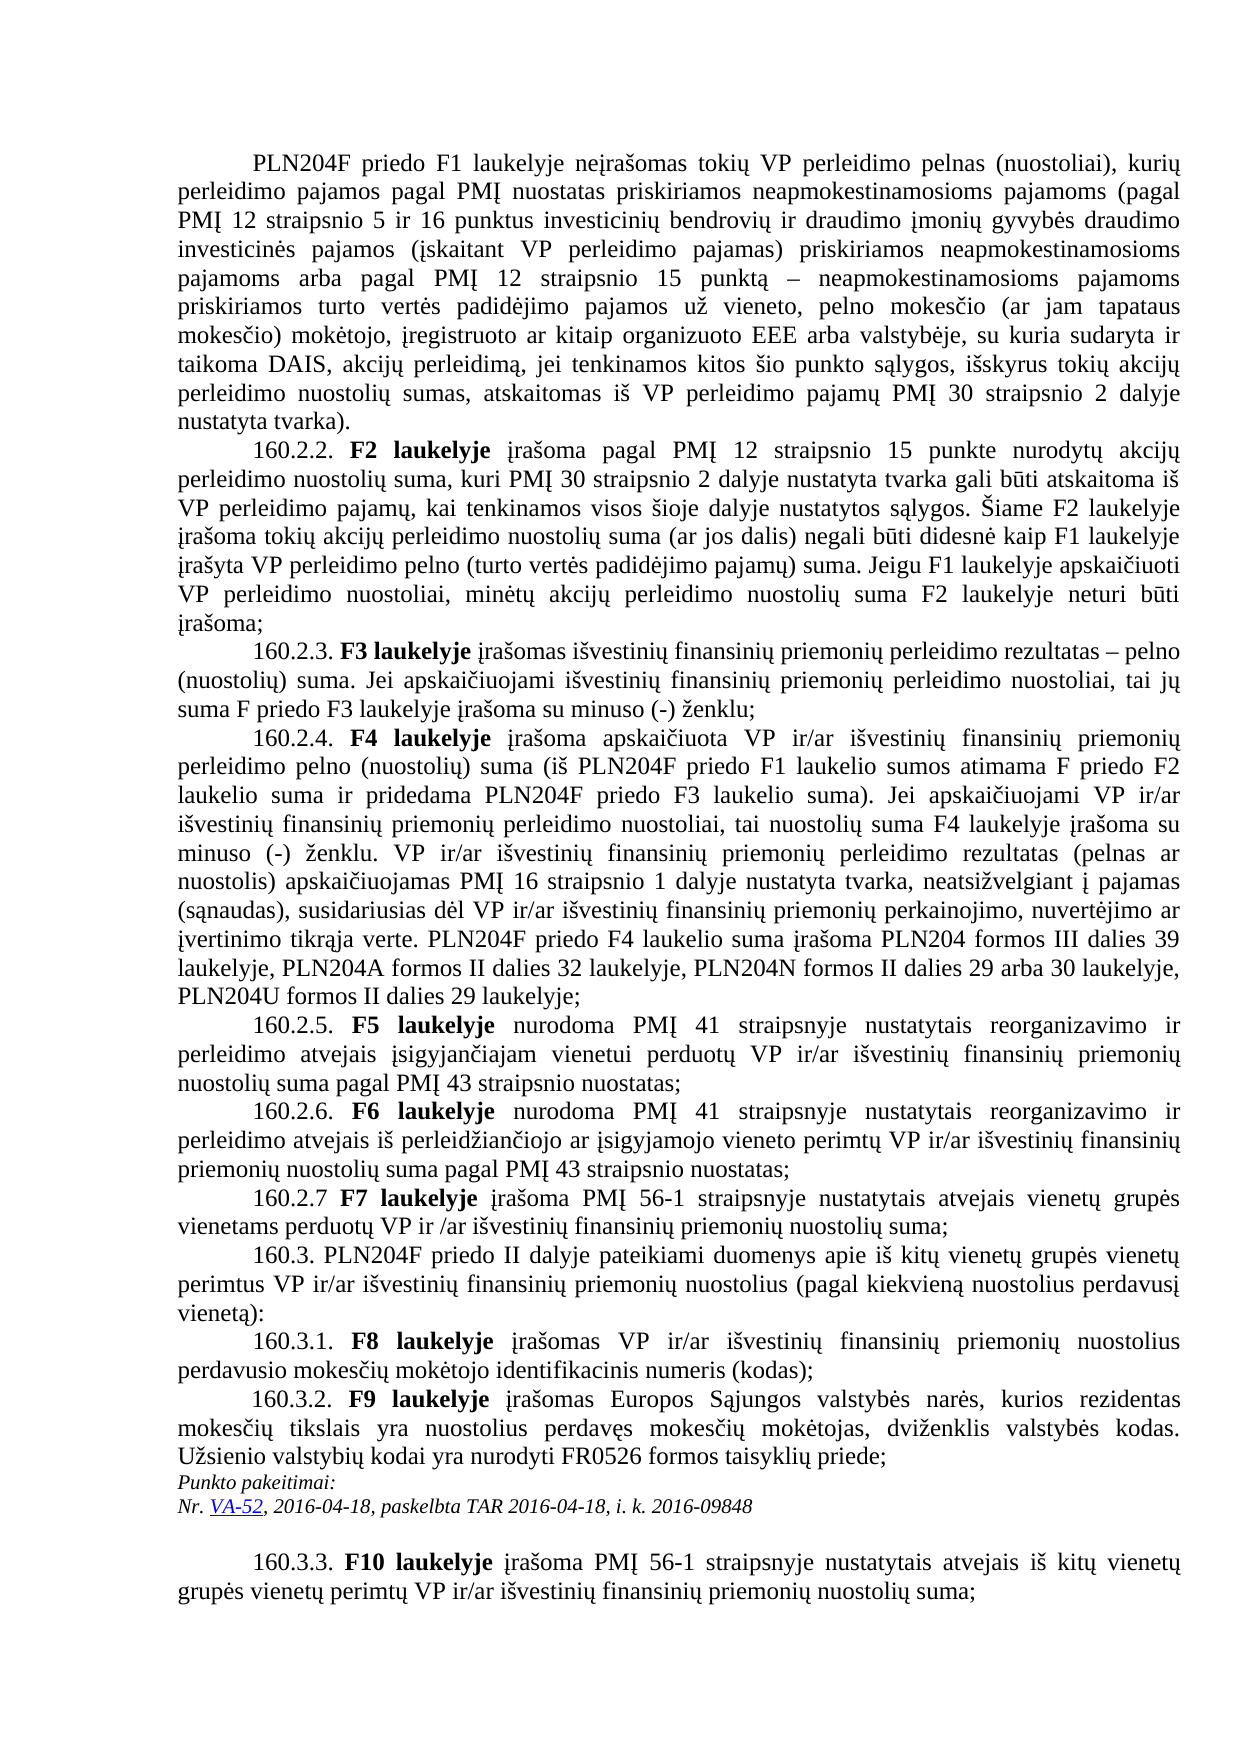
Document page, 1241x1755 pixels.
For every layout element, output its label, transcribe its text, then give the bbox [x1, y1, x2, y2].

text 160.2.6. F6 laukelyje nurodoma PMĮ 41 straipsnyje nustatytais reorganizavimo ir perleidimo atvejais iš perleidžiančiojo ar įsigyjamojo vieneto perimtų VP ir/ar išvestinių finansinių priemonių nuostolių suma pagal PMĮ 43 straipsnio nuostatas; [177, 1096, 1181, 1183]
text 160.3.3. F10 laukelyje įrašoma PMĮ 56-1 straipsnyje nustatytais atvejais iš kitų vienetų grupės vienetų perimtų VP ir/ar išvestinių finansinių priemonių nuostolių suma; [177, 1547, 1181, 1604]
text 160.2.2. F2 laukelyje įrašoma pagal PMĮ 12 straipsnio 15 punkte nurodytų akcijų perleidimo nuostolių suma, kuri PMĮ 30 straipsnio 2 dalyje nustatyta tvarka gali būti atskaitoma iš VP perleidimo pajamų, kai tenkinamos visos šioje dalyje nustatytos sąlygos. Šiame F2 laukelyje įrašoma tokių akcijų perleidimo nuostolių suma (ar jos dalis) negali būti didesnė kaip F1 laukelyje įrašyta VP perleidimo pelno (turto vertės padidėjimo pajamų) suma. Jeigu F1 laukelyje apskaičiuoti VP perleidimo nuostoliai, minėtų akcijų perleidimo nuostolių suma F2 laukelyje neturi būti įrašoma; [177, 435, 1181, 636]
text Nr. VA-52, 2016-04-18, paskelbta TAR 2016-04-18, i. k. 2016-09848 [177, 1494, 1181, 1518]
text Punkto pakeitimai: [177, 1470, 1181, 1494]
text PLN204F priedo F1 laukelyje neįrašomas tokių VP perleidimo pelnas (nuostoliai), kurių perleidimo pajamos pagal PMĮ nuostatas priskiriamos neapmokestinamosioms pajamoms (pagal PMĮ 12 straipsnio 5 ir 16 punktus investicinių bendrovių ir draudimo įmonių gyvybės draudimo investicinės pajamos (įskaitant VP perleidimo pajamas) priskiriamos neapmokestinamosioms pajamoms arba pagal PMĮ 12 straipsnio 15 punktą – neapmokestinamosioms pajamoms priskiriamos turto vertės padidėjimo pajamos už vieneto, pelno mokesčio (ar jam tapataus mokesčio) mokėtojo, įregistruoto ar kitaip organizuoto EEE arba valstybėje, su kuria sudaryta ir taikoma DAIS, akcijų perleidimą, jei tenkinamos kitos šio punkto sąlygos, išskyrus tokių akcijų perleidimo nuostolių sumas, atskaitomas iš VP perleidimo pajamų PMĮ 30 straipsnio 2 dalyje nustatyta tvarka). [177, 148, 1181, 435]
text 160.3.2. F9 laukelyje įrašomas Europos Sąjungos valstybės narės, kurios rezidentas mokesčių tikslais yra nuostolius perdavęs mokesčių mokėtojas, dviženklis valstybės kodas. Užsienio valstybių kodai yra nurodyti FR0526 formos taisyklių priede; [177, 1384, 1181, 1470]
text 160.2.5. F5 laukelyje nurodoma PMĮ 41 straipsnyje nustatytais reorganizavimo ir perleidimo atvejais įsigyjančiajam vienetui perduotų VP ir/ar išvestinių finansinių priemonių nuostolių suma pagal PMĮ 43 straipsnio nuostatas; [177, 1010, 1181, 1096]
text 160.3.1. F8 laukelyje įrašomas VP ir/ar išvestinių finansinių priemonių nuostolius perdavusio mokesčių mokėtojo identifikacinis numeris (kodas); [177, 1326, 1181, 1384]
text 160.2.4. F4 laukelyje įrašoma apskaičiuota VP ir/ar išvestinių finansinių priemonių perleidimo pelno (nuostolių) suma (iš PLN204F priedo F1 laukelio sumos atimama F priedo F2 laukelio suma ir pridedama PLN204F priedo F3 laukelio suma). Jei apskaičiuojami VP ir/ar išvestinių finansinių priemonių perleidimo nuostoliai, tai nuostolių suma F4 laukelyje įrašoma su minuso (-) ženklu. VP ir/ar išvestinių finansinių priemonių perleidimo rezultatas (pelnas ar nuostolis) apskaičiuojamas PMĮ 16 straipsnio 1 dalyje nustatyta tvarka, neatsižvelgiant į pajamas (sąnaudas), susidariusias dėl VP ir/ar išvestinių finansinių priemonių perkainojimo, nuvertėjimo ar įvertinimo tikrąja verte. PLN204F priedo F4 laukelio suma įrašoma PLN204 formos III dalies 39 laukelyje, PLN204A formos II dalies 32 laukelyje, PLN204N formos II dalies 29 arba 30 laukelyje, PLN204U formos II dalies 29 laukelyje; [177, 723, 1181, 1010]
text 160.3. PLN204F priedo II dalyje pateikiami duomenys apie iš kitų vienetų grupės vienetų perimtus VP ir/ar išvestinių finansinių priemonių nuostolius (pagal kiekvieną nuostolius perdavusį vienetą): [177, 1240, 1181, 1326]
text 160.2.7 F7 laukelyje įrašoma PMĮ 56-1 straipsnyje nustatytais atvejais vienetų grupės vienetams perduotų VP ir /ar išvestinių finansinių priemonių nuostolių suma; [177, 1183, 1181, 1240]
text 160.2.3. F3 laukelyje įrašomas išvestinių finansinių priemonių perleidimo rezultatas – pelno (nuostolių) suma. Jei apskaičiuojami išvestinių finansinių priemonių perleidimo nuostoliai, tai jų suma F priedo F3 laukelyje įrašoma su minuso (-) ženklu; [177, 636, 1181, 723]
